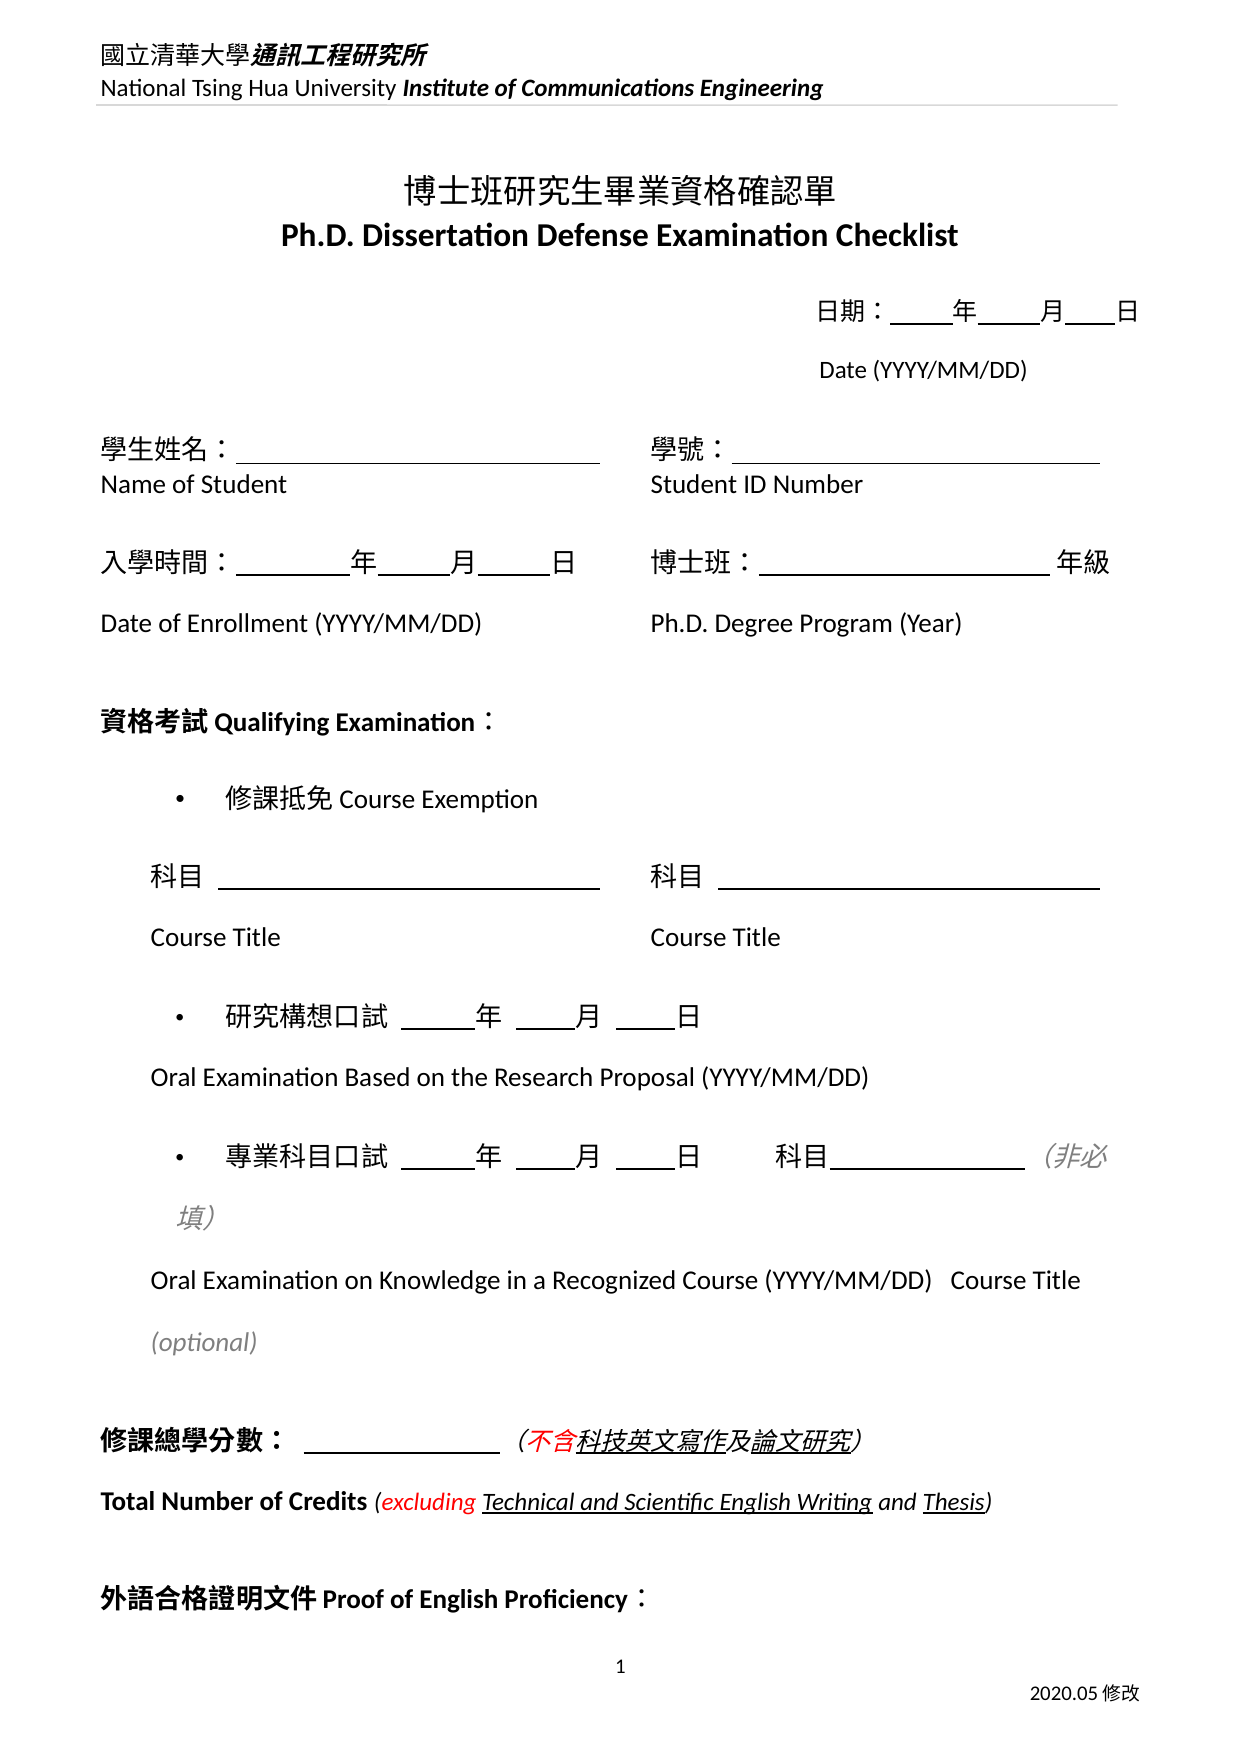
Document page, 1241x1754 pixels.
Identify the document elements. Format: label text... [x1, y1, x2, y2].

text Oral Examination Based on the Research Proposal (YYYY/MM/DD) [150, 1035, 1140, 1098]
text 科目 科目 [100, 833, 1140, 895]
text Name of Student Student ID Number [100, 467, 1140, 500]
list 修課抵免Course Exemption [175, 755, 1140, 818]
text 入學時間： 年 月 日 博士班： 年級 [100, 519, 1140, 582]
text 修課總學分數： （不含科技英文寫作及論文研究） [100, 1397, 1140, 1459]
list 研究構想口試 年 月 日 [175, 973, 1140, 1035]
text Oral Examination on Knowledge in a Recognized Course (YYYY/MM/DD) Course Title (optional) [150, 1238, 1140, 1363]
text Total Number of Credits (excluding Technical and Scientific English Writing and Thesis) [100, 1459, 1140, 1522]
text Date of Enrollment (YYYY/MM/DD) Ph.D. Degree Program (Year) [100, 582, 1140, 644]
text 資格考試Qualifying Examination： [100, 678, 1140, 740]
list 專業科目口試 年 月 日 科目 （非必填） [175, 1113, 1140, 1238]
text Course Title Course Title [150, 895, 1140, 958]
text 學生姓名： 學號： [100, 428, 1140, 467]
text Date (YYYY/MM/DD) [100, 328, 1028, 391]
text 博士班研究生畢業資格確認單 [100, 165, 1140, 213]
text 日期： 年 月 日 [100, 292, 1140, 328]
text Ph.D. Dissertation Defense Examination Checklist [100, 213, 1140, 254]
text 外語合格證明文件Proof of English Proficiency： [100, 1555, 1140, 1618]
